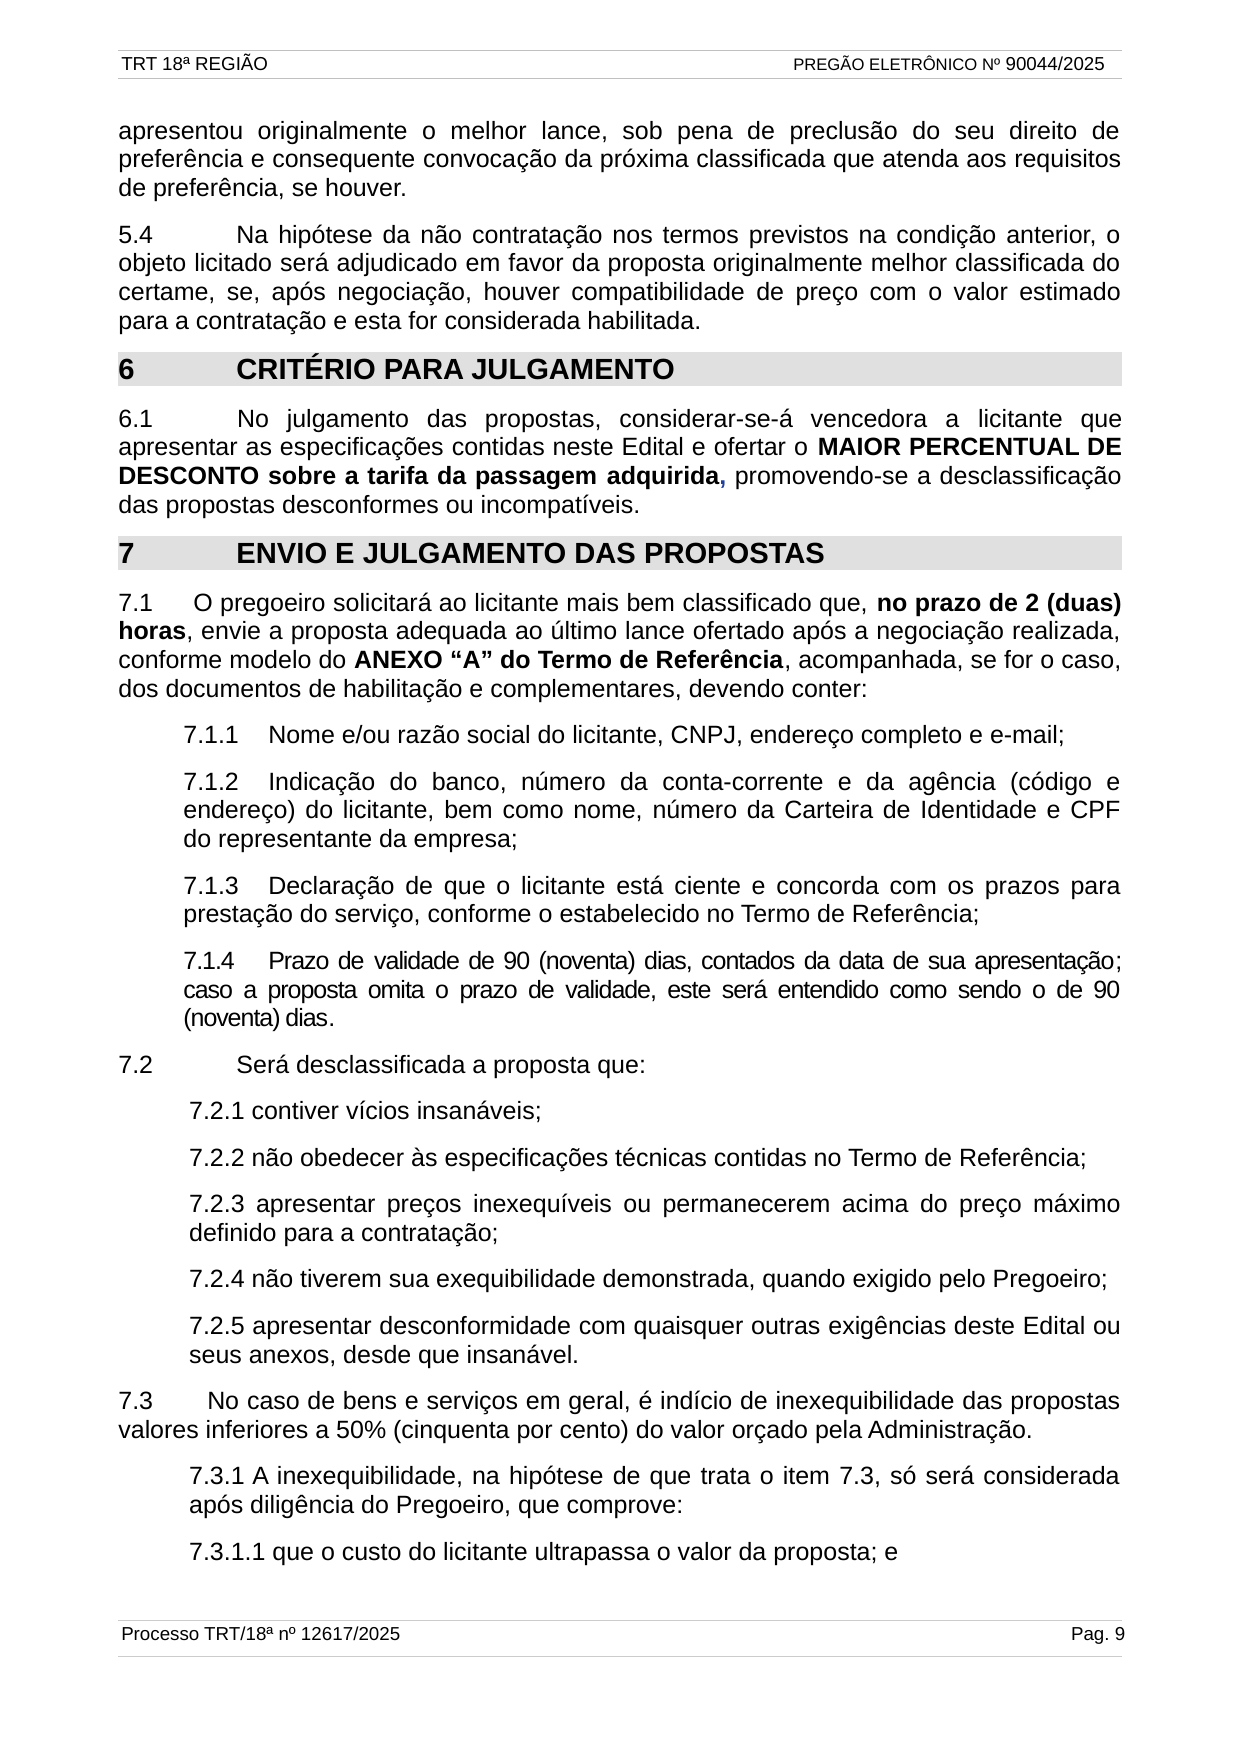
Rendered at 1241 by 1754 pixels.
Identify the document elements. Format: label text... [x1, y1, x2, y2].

text 7.1.1 Nome e/ou razão social do licitante, CNPJ, endereço completo e e-mail; [183, 720, 1122, 749]
text apresentou originalmente o melhor lance, sob pena de preclusão do seu direito de preferência e consequente convocação da próxima classificada que atenda aos requisitos de preferência, se houver. [118, 116, 1122, 202]
text 7.3.1 A inexequibilidade, na hipótese de que trata o item 7.3, só será considerada após diligência do Pregoeiro, que comprove: [189, 1461, 1122, 1519]
text 7.3.1.1 que o custo do licitante ultrapassa o valor da proposta; e [189, 1536, 1122, 1565]
text 5.4 Na hipótese da não contratação nos termos previstos na condição anterior, o objeto licitado será adjudicado em favor da proposta originalmente melhor classificada do certame, se, após negociação, houver compatibilidade de preço com o valor estimado para a contratação e esta for considerada habilitada. [118, 219, 1122, 334]
text 7.3 No caso de bens e serviços em geral, é indício de inexequibilidade das propostas valores inferiores a 50% (cinquenta por cento) do valor orçado pela Administração. [118, 1386, 1122, 1443]
text 7.2.5 apresentar desconformidade com quaisquer outras exigências deste Edital ou seus anexos, desde que insanável. [189, 1311, 1122, 1368]
text 7.1 O pregoeiro solicitará ao licitante mais bem classificado que, no prazo de 2 (duas) horas, envie a proposta adequada ao último lance ofertado após a negociação realizada, conforme modelo do ANEXO “A” do Termo de Referência, acompanhada, se for o caso, dos documentos de habilitação e complementares, devendo conter: [118, 587, 1122, 702]
text 7.1.2 Indicação do banco, número da conta-corrente e da agência (código e endereço) do licitante, bem como nome, número da Carteira de Identidade e CPF do representante da empresa; [183, 767, 1122, 853]
text 7.1.3 Declaração de que o licitante está ciente e concorda com os prazos para prestação do serviço, conforme o estabelecido no Termo de Referência; [183, 871, 1122, 928]
text 7.2.3 apresentar preços inexequíveis ou permanecerem acima do preço máximo definido para a contratação; [189, 1189, 1122, 1247]
text 6.1 No julgamento das propostas, considerar-se-á vencedora a licitante que apresentar as especificações contidas neste Edital e ofertar o MAIOR PERCENTUAL DE DESCONTO sobre a tarifa da passagem adquirida, promovendo-se a desclassificação das propostas desconformes ou incompatíveis. [118, 403, 1122, 518]
text 7.1.4 Prazo de validade de 90 (noventa) dias, contados da data de sua apresentação; caso a proposta omita o prazo de validade, este será entendido como sendo o de 90 (noventa) dias. [183, 946, 1122, 1032]
text 7.2.1 contiver vícios insanáveis; [189, 1096, 1122, 1125]
text 7 ENVIO E JULGAMENTO DAS PROPOSTAS [118, 536, 1122, 570]
text 7.2.2 não obedecer às especificações técnicas contidas no Termo de Referência; [189, 1143, 1122, 1171]
text 6 CRITÉRIO PARA JULGAMENTO [118, 352, 1122, 386]
text 7.2 Será desclassificada a proposta que: [118, 1050, 1122, 1078]
text 7.2.4 não tiverem sua exequibilidade demonstrada, quando exigido pelo Pregoeiro; [189, 1264, 1122, 1293]
